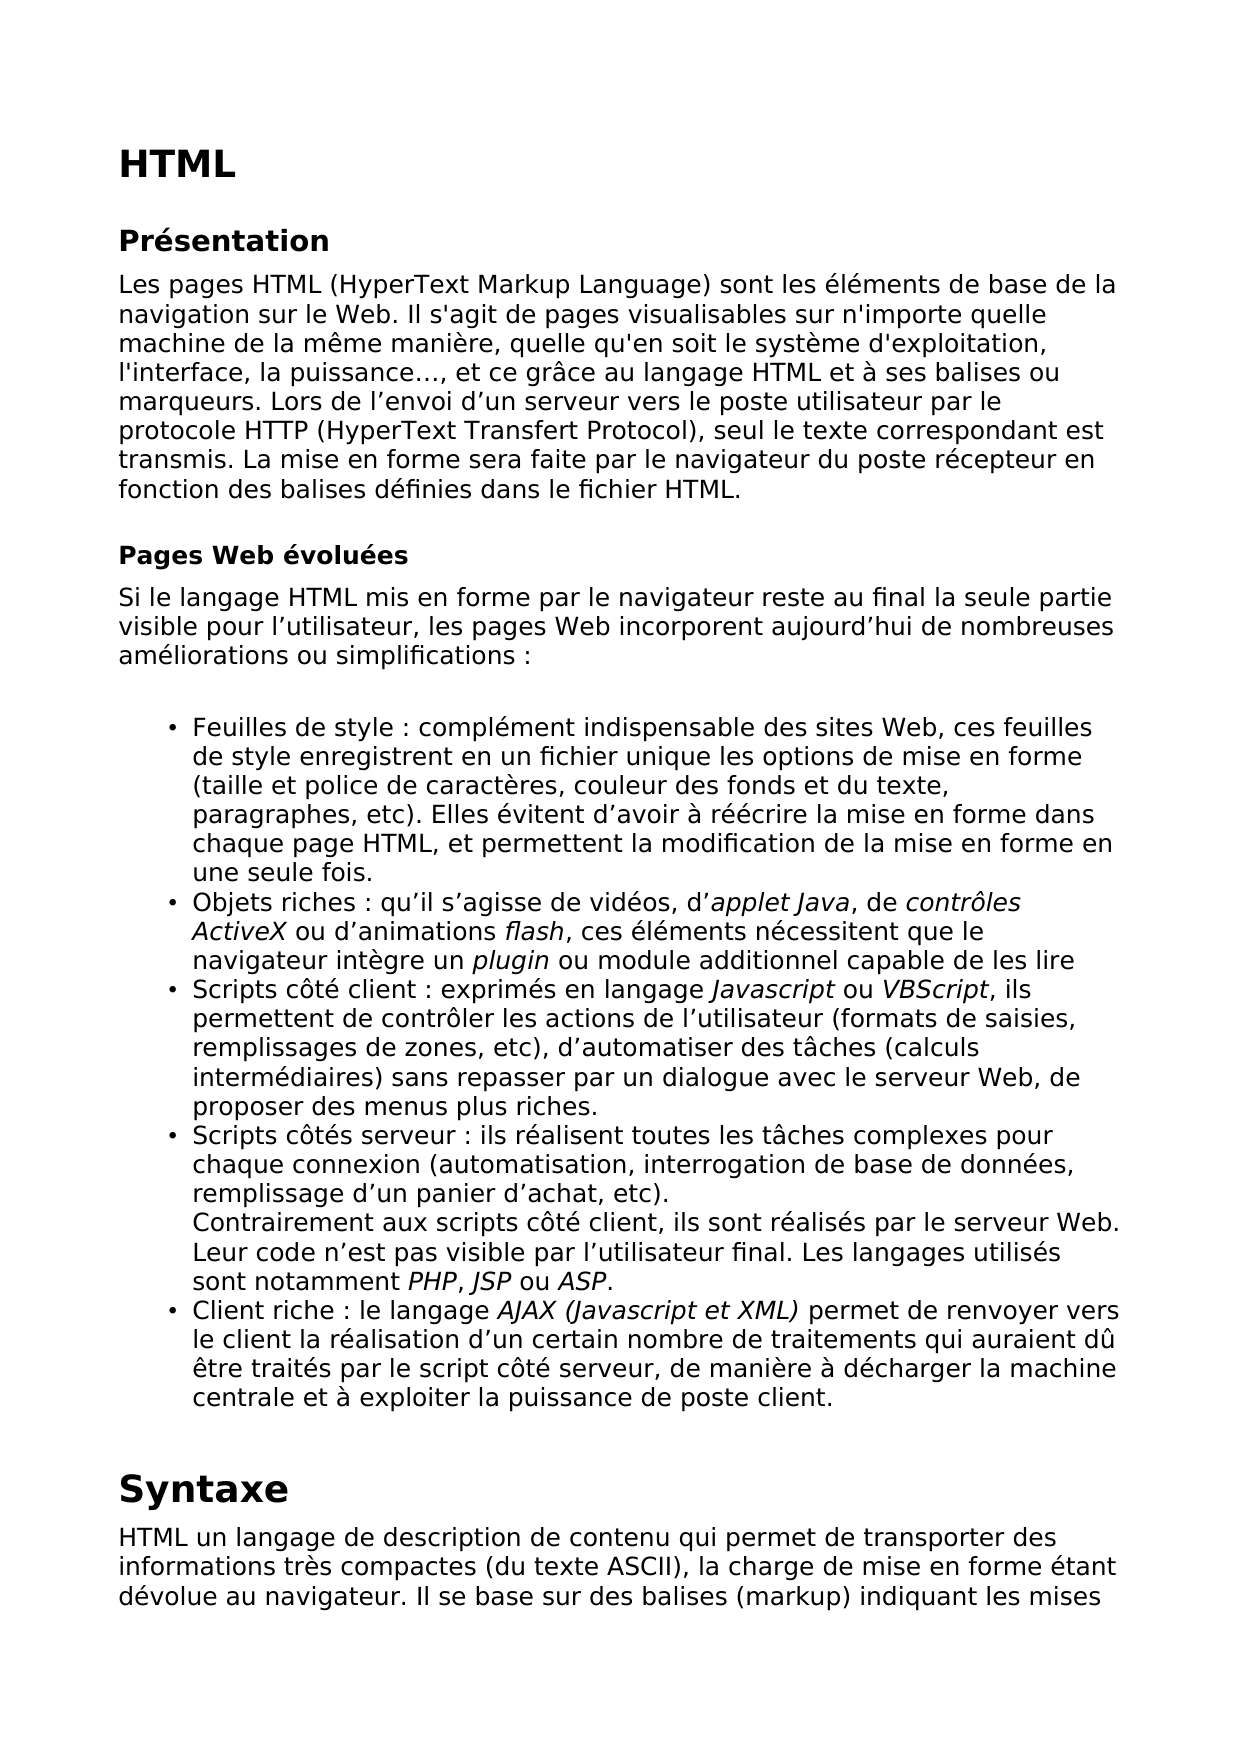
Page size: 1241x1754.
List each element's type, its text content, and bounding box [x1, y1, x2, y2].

text HTML un langage de description de contenu qui permet de transporter des informations très compactes (du texte ASCII), la charge de mise en forme étant dévolue au navigateur. Il se base sur des balises (markup) indiquant les mises [118, 1523, 1122, 1611]
list Objets riches : qu’il s’agisse de vidéos, d’applet Java, de contrôles ActiveX ou d’animations flash, ces éléments nécessitent que le navigateur intègre un plug­in ou module additionnel capable de les lire [177, 888, 1122, 975]
subtitle Syntaxe [118, 1467, 1122, 1511]
list Scripts côtés serveur : ils réalisent toutes les tâches complexes pour chaque connexion (automatisation, interrogation de base de données, remplissage d’un panier d’achat, etc). Contrairement aux scripts côté client, ils sont réalisés par le serveur Web. Leur code n’est pas visible par l’utilisateur final. Les langages utilisés sont notamment PHP, JSP ou ASP. [177, 1121, 1122, 1296]
subtitle Présentation [118, 224, 1122, 258]
subtitle Pages Web évoluées [118, 542, 1122, 571]
text Les pages HTML (HyperText Markup Language) sont les éléments de base de la navigation sur le Web. Il s'agit de pages visualisables sur n'importe quelle machine de la même manière, quelle qu'en soit le système d'exploitation, l'interface, la puissance…, et ce grâce au langage HTML et à ses balises ou marqueurs. Lors de l’envoi d’un serveur vers le poste utilisateur par le protocole HTTP (HyperText Transfert Protocol), seul le texte correspondant est transmis. La mise en forme sera faite par le navigateur du poste récepteur en fonction des balises définies dans le fichier HTML. [118, 271, 1122, 504]
subtitle HTML [118, 143, 1122, 187]
list Client riche : le langage AJAX (Javascript et XML) permet de renvoyer vers le client la réalisation d’un certain nombre de traitements qui auraient dû être traités par le script côté serveur, de manière à décharger la machine centrale et à exploiter la puissance de poste client. [177, 1296, 1122, 1413]
list Feuilles de style : complément indispensable des sites Web, ces feuilles de style enregistrent en un fichier unique les options de mise en forme (taille et police de caractères, couleur des fonds et du texte, paragraphes, etc). Elles évitent d’avoir à réécrire la mise en forme dans chaque page HTML, et permettent la modification de la mise en forme en une seule fois. [177, 713, 1122, 888]
text Si le langage HTML mis en forme par le navigateur reste au final la seule partie visible pour l’utilisateur, les pages Web incorporent aujourd’hui de nombreuses améliorations ou simplifications : [118, 583, 1122, 671]
list Scripts côté client : exprimés en langage Javascript ou VBScript, ils permettent de contrôler les actions de l’utilisateur (formats de saisies, remplissages de zones, etc), d’automatiser des tâches (calculs intermédiaires) sans repasser par un dialogue avec le serveur Web, de proposer des menus plus riches. [177, 975, 1122, 1121]
